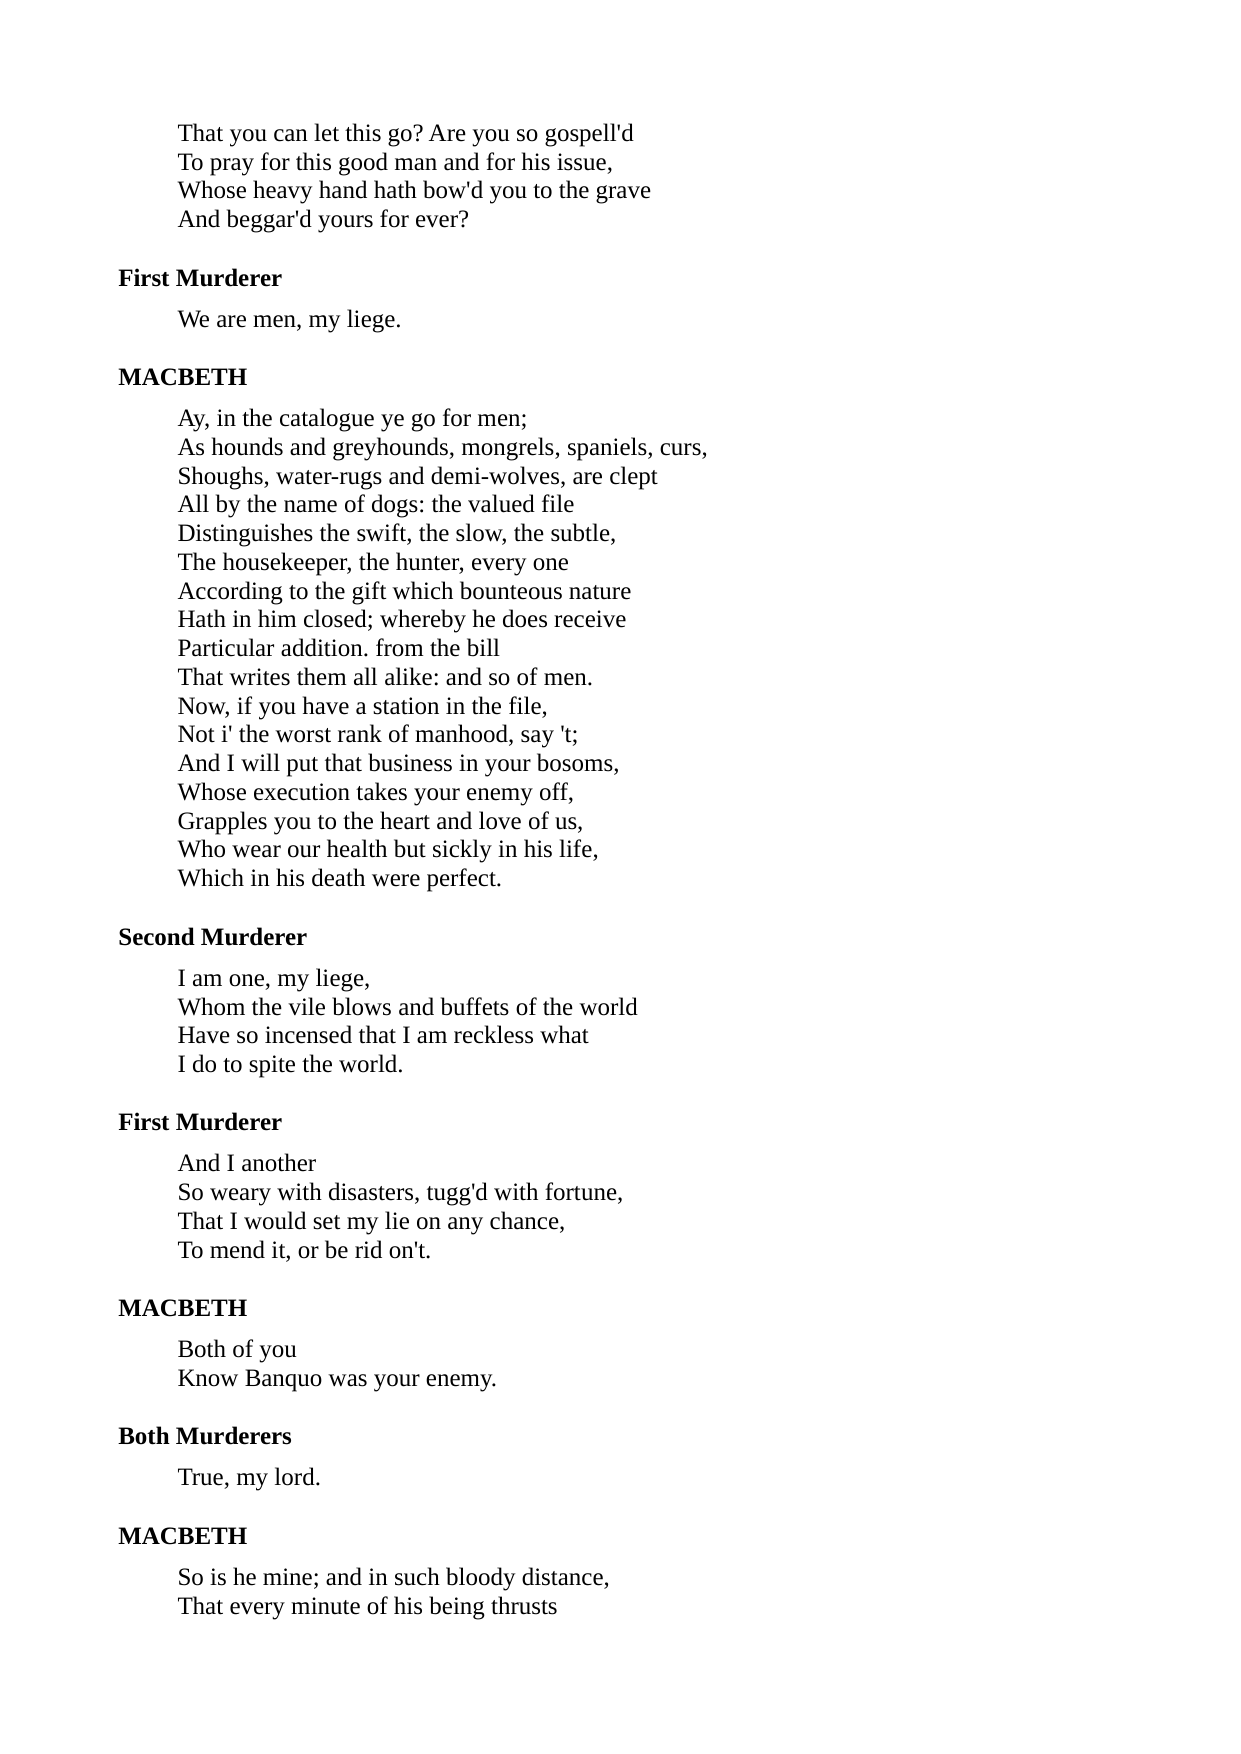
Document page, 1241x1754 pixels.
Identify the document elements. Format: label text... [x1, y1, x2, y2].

text First Murderer [118, 1107, 1122, 1136]
text Both Murderers [118, 1421, 1122, 1450]
text So is he mine; and in such bloody distance, That every minute of his being thrusts [177, 1562, 1063, 1619]
text And I another So weary with disasters, tugg'd with fortune, That I would set my lie on any chance, To mend it, or be rid on't. [177, 1148, 1063, 1263]
text MACBETH [118, 362, 1122, 391]
text That you can let this go? Are you so gospell'd To pray for this good man and for his issue, Whose heavy hand hath bow'd you to the grave And beggar'd yours for ever? [177, 118, 1063, 233]
text True, my lord. [177, 1462, 1063, 1491]
text Ay, in the catalogue ye go for men; As hounds and greyhounds, mongrels, spaniels, curs, Shoughs, water-rugs and demi-wolves, are clept All by the name of dogs: the valued file Distinguishes the swift, the slow, the subtle, The housekeeper, the hunter, every one According to the gift which bounteous nature Hath in him closed; whereby he does receive Particular addition. from the bill That writes them all alike: and so of men. Now, if you have a station in the file, Not i' the worst rank of manhood, say 't; And I will put that business in your bosoms, Whose execution takes your enemy off, Grapples you to the heart and love of us, Who wear our health but sickly in his life, Which in his death were perfect. [177, 403, 1063, 892]
text MACBETH [118, 1521, 1122, 1549]
text We are men, my liege. [177, 304, 1063, 333]
text MACBETH [118, 1293, 1122, 1322]
text First Murderer [118, 263, 1122, 291]
text I am one, my liege, Whom the vile blows and buffets of the world Have so incensed that I am reckless what I do to spite the world. [177, 963, 1063, 1078]
text Second Murderer [118, 922, 1122, 950]
text Both of you Know Banquo was your enemy. [177, 1334, 1063, 1392]
